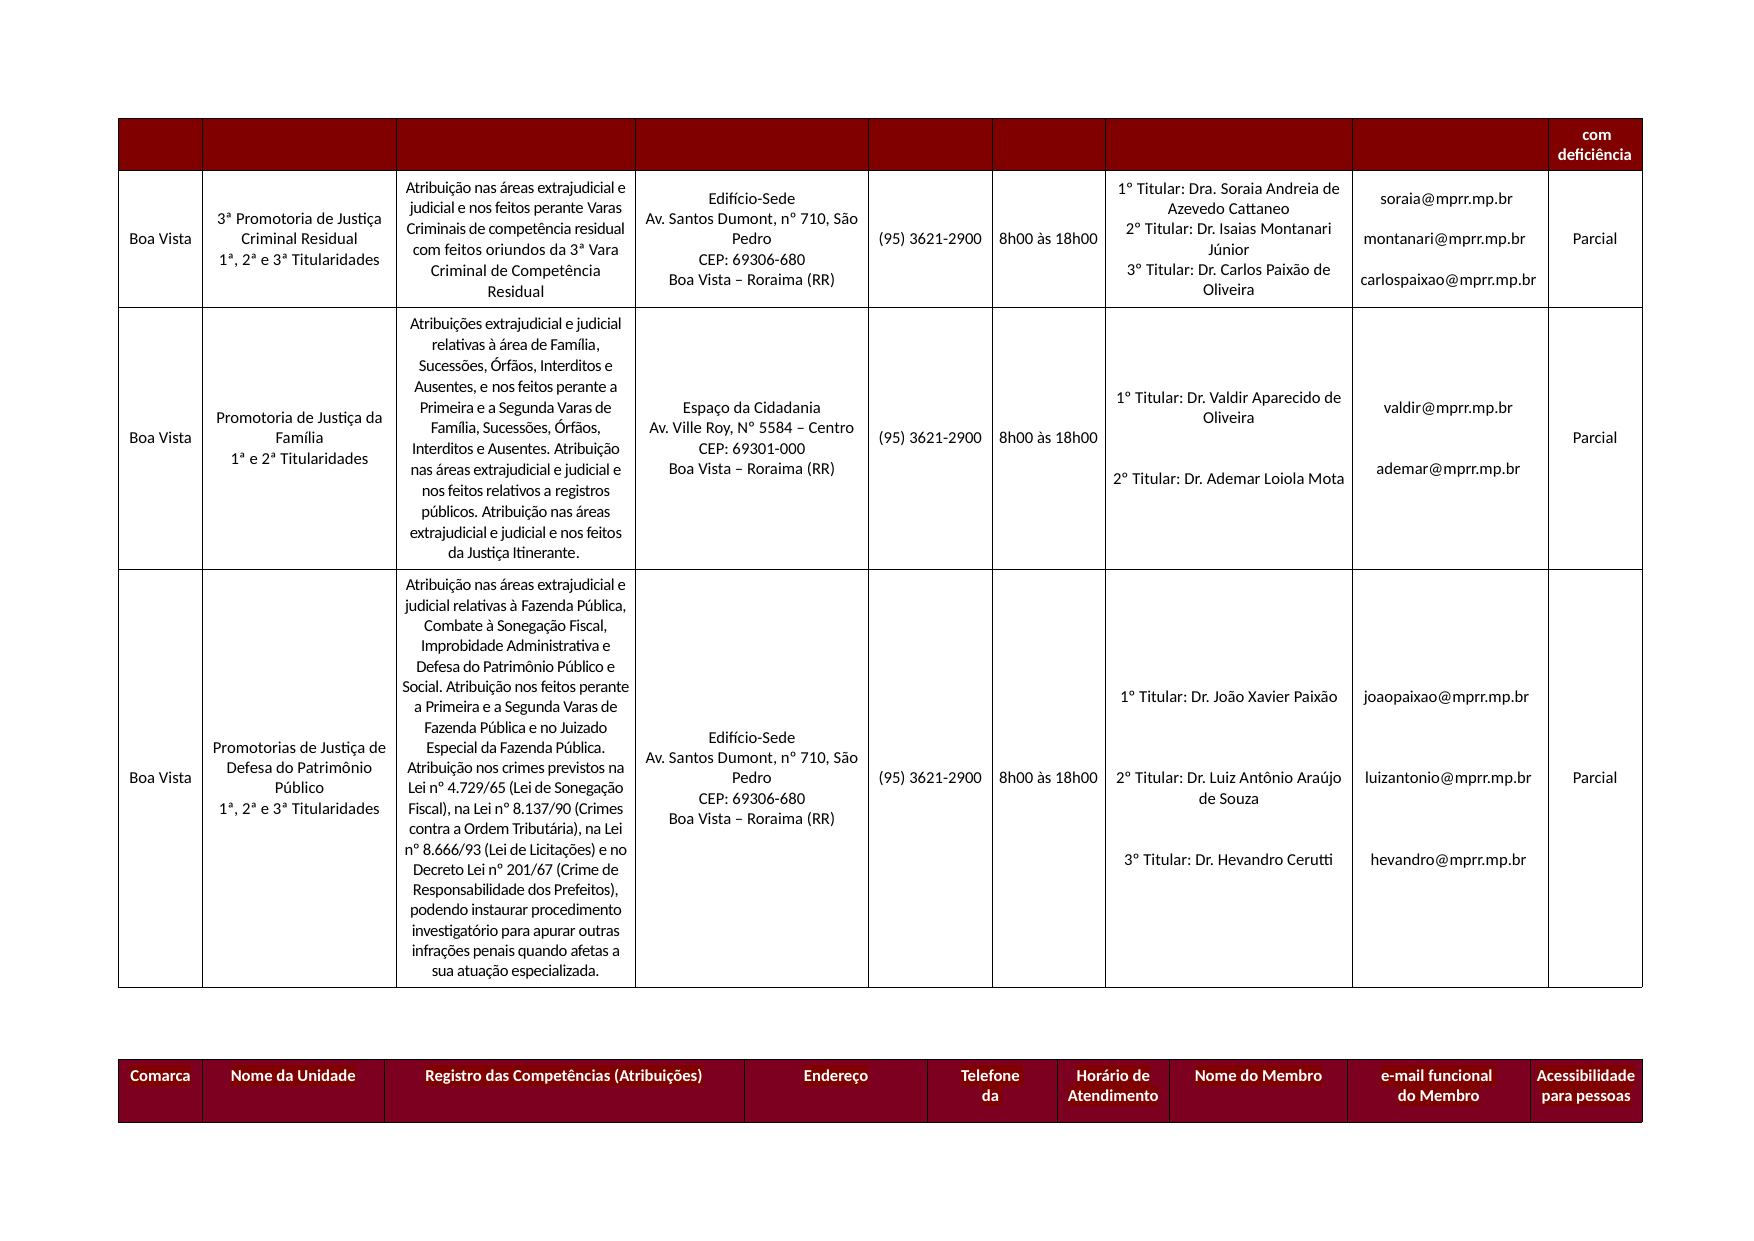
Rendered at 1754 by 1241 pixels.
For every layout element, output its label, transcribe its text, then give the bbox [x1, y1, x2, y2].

table_cell [636, 119, 868, 170]
table_cell (95) 3621-2900 [869, 308, 992, 569]
table_cell 8h00 às 18h00 [993, 171, 1105, 307]
table_cell Edifício-Sede Av. Santos Dumont, nº 710, São Pedro CEP: 69306-680 Boa Vista – Roraima (RR) [636, 171, 868, 307]
table_header [118, 988, 202, 1059]
table_header [384, 988, 744, 1059]
table_cell [203, 119, 396, 170]
table_cell Parcial [1549, 308, 1642, 569]
table_cell Horário de Atendimento [1058, 1060, 1169, 1122]
table_cell 8h00 às 18h00 [993, 308, 1105, 569]
table_header [927, 988, 1057, 1059]
table_cell (95) 3621-2900 [869, 570, 992, 987]
table_header [1530, 988, 1642, 1059]
table_cell Registro das Competências (Atribuições) [385, 1060, 744, 1122]
table_cell com deficiência [1549, 119, 1642, 170]
table_header [744, 988, 927, 1059]
table_cell Atribuições extrajudicial e judicial relativas à área de Família, Sucessões, Órfãos, Interditos e Ausentes, e nos feitos perante a Primeira e a Segunda Varas de Família, Sucessões, Órfãos, Interditos e Ausentes. Atribuição nas áreas extrajudicial e judicial e nos feitos relativos a registros públicos. Atribuição nas áreas extrajudicial e judicial e nos feitos da Justiça Itinerante. [397, 308, 635, 569]
table_cell Atribuição nas áreas extrajudicial e judicial relativas à Fazenda Pública, Combate à Sonegação Fiscal, Improbidade Administrativa e Defesa do Patrimônio Público e Social. Atribuição nos feitos perante a Primeira e a Segunda Varas de Fazenda Pública e no Juizado Especial da Fazenda Pública. Atribuição nos crimes previstos na Lei nº 4.729/65 (Lei de Sonegação Fiscal), na Lei nº 8.137/90 (Crimes contra a Ordem Tributária), na Lei nº 8.666/93 (Lei de Licitações) e no Decreto Lei nº 201/67 (Crime de Responsabilidade dos Prefeitos), podendo instaurar procedimento investigatório para apurar outras infrações penais quando afetas a sua atuação especializada. [397, 570, 635, 987]
table_cell Parcial [1549, 171, 1642, 307]
table_cell Nome da Unidade [203, 1060, 384, 1122]
table_cell [119, 119, 202, 170]
table_cell 8h00 às 18h00 [993, 570, 1105, 987]
table_cell soraia@mprr.mp.br montanari@mprr.mp.br carlospaixao@mprr.mp.br [1353, 171, 1548, 307]
table_cell Telefone da [928, 1060, 1057, 1122]
table_cell Promotorias de Justiça de Defesa do Patrimônio Público 1ª, 2ª e 3ª Titularidades [203, 570, 396, 987]
table_cell 3ª Promotoria de Justiça Criminal Residual 1ª, 2ª e 3ª Titularidades [203, 171, 396, 307]
table_cell 1º Titular: Dra. Soraia Andreia de Azevedo Cattaneo 2º Titular: Dr. Isaias Montanari Júnior 3º Titular: Dr. Carlos Paixão de Oliveira [1106, 171, 1352, 307]
table_header [203, 988, 384, 1059]
table_cell Promotoria de Justiça da Família 1ª e 2ª Titularidades [203, 308, 396, 569]
table_cell Boa Vista [119, 570, 202, 987]
table_cell valdir@mprr.mp.br ademar@mprr.mp.br [1353, 308, 1548, 569]
table_header [1347, 988, 1530, 1059]
table_cell Comarca [119, 1060, 202, 1122]
table_cell [1353, 119, 1548, 170]
table_cell joaopaixao@mprr.mp.br luizantonio@mprr.mp.br hevandro@mprr.mp.br [1353, 570, 1548, 987]
table_cell Espaço da Cidadania Av. Ville Roy, Nº 5584 – Centro CEP: 69301-000 Boa Vista – Roraima (RR) [636, 308, 868, 569]
table_cell e-mail funcional do Membro [1348, 1060, 1530, 1122]
table_cell Nome do Membro [1170, 1060, 1347, 1122]
table_cell Atribuição nas áreas extrajudicial e judicial e nos feitos perante Varas Criminais de competência residual com feitos oriundos da 3ª Vara Criminal de Competência Residual [397, 171, 635, 307]
table_cell Boa Vista [119, 308, 202, 569]
table_cell Boa Vista [119, 171, 202, 307]
table_header [1170, 988, 1347, 1059]
table_cell (95) 3621-2900 [869, 171, 992, 307]
table_header [1057, 988, 1169, 1059]
table_cell [397, 119, 635, 170]
table_cell [1106, 119, 1352, 170]
table_cell Parcial [1549, 570, 1642, 987]
table_cell Edifício-Sede Av. Santos Dumont, nº 710, São Pedro CEP: 69306-680 Boa Vista – Roraima (RR) [636, 570, 868, 987]
table_cell [869, 119, 992, 170]
table_cell Endereço [745, 1060, 927, 1122]
table_cell [993, 119, 1105, 170]
table_cell 1º Titular: Dr. Valdir Aparecido de Oliveira 2º Titular: Dr. Ademar Loiola Mota [1106, 308, 1352, 569]
table_cell 1º Titular: Dr. João Xavier Paixão 2º Titular: Dr. Luiz Antônio Araújo de Souza 3º Titular: Dr. Hevandro Cerutti [1106, 570, 1352, 987]
table_cell Acessibilidade para pessoas [1531, 1060, 1642, 1122]
